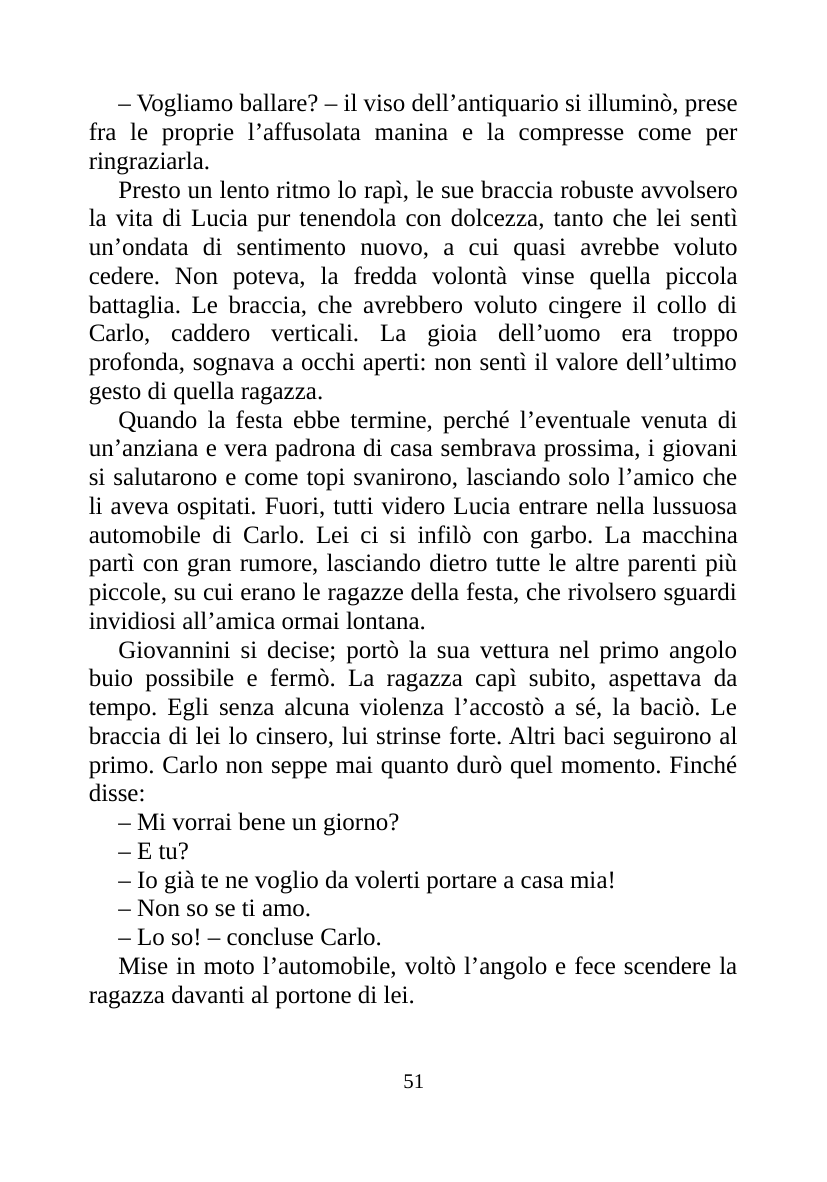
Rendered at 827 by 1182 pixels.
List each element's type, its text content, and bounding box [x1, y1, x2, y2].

text – E tu? [88, 836, 738, 865]
text – Lo so! – concluse Carlo. [88, 922, 738, 951]
text Presto un lento ritmo lo rapì, le sue braccia robuste avvolsero la vita di Lucia pur tenendola con dolcezza, tanto che lei sentì un’ondata di sentimento nuovo, a cui quasi avrebbe voluto cedere. Non poteva, la fredda volontà vinse quella piccola battaglia. Le braccia, che avrebbero voluto cingere il collo di Carlo, caddero verticali. La gioia dell’uomo era troppo profonda, sognava a occhi aperti: non sentì il valore dell’ultimo gesto di quella ragazza. [88, 175, 738, 405]
text – Mi vorrai bene un giorno? [88, 807, 738, 836]
text Giovannini si decise; portò la sua vettura nel primo angolo buio possibile e fermò. La ragazza capì subito, aspettava da tempo. Egli senza alcuna violenza l’accostò a sé, la baciò. Le braccia di lei lo cinsero, lui strinse forte. Altri baci seguirono al primo. Carlo non seppe mai quanto durò quel momento. Finché disse: [88, 635, 738, 807]
text Mise in moto l’automobile, voltò l’angolo e fece scendere la ragazza davanti al portone di lei. [88, 951, 738, 1008]
text – Vogliamo ballare? – il viso dell’antiquario si illuminò, prese fra le proprie l’affusolata manina e la compresse come per ringraziarla. [88, 88, 738, 175]
text Quando la festa ebbe termine, perché l’eventuale venuta di un’anziana e vera padrona di casa sembrava prossima, i giovani si salutarono e come topi svanirono, lasciando solo l’amico che li aveva ospitati. Fuori, tutti videro Lucia entrare nella lussuosa automobile di Carlo. Lei ci si infilò con garbo. La macchina partì con gran rumore, lasciando dietro tutte le altre parenti più piccole, su cui erano le ragazze della festa, che rivolsero sguardi invidiosi all’amica ormai lontana. [88, 405, 738, 635]
text – Io già te ne voglio da volerti portare a casa mia! [88, 865, 738, 893]
text – Non so se ti amo. [88, 893, 738, 922]
